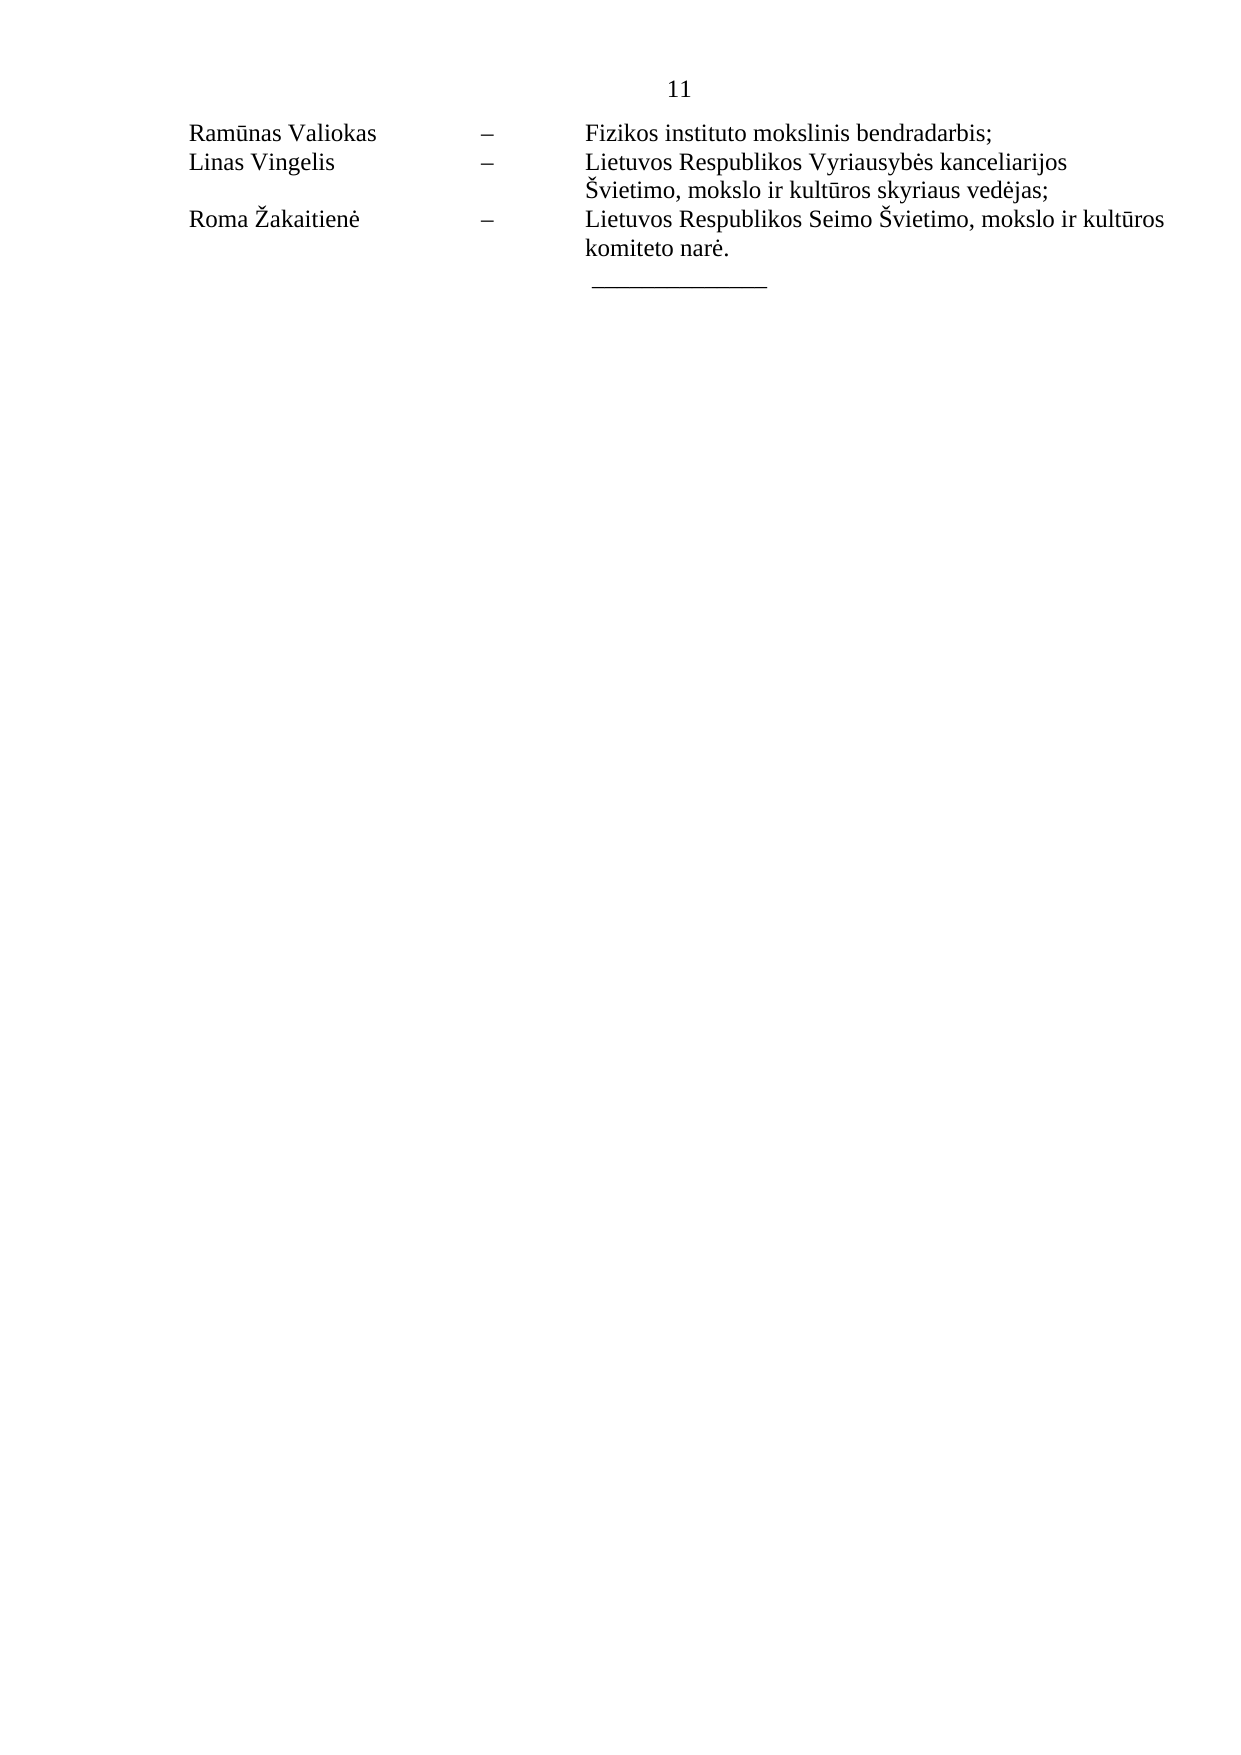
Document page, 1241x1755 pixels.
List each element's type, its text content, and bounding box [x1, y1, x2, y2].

table_cell Fizikos instituto mokslinis bendradarbis; [574, 118, 1181, 147]
table_cell – [470, 118, 574, 147]
table_cell Lietuvos Respublikos Seimo Švietimo, mokslo ir kultūros komiteto narė. [574, 204, 1181, 262]
text ______________ [177, 262, 1181, 291]
table_cell – [470, 147, 574, 204]
table_cell Ramūnas Valiokas [177, 118, 469, 147]
table_cell – [470, 204, 574, 262]
table_cell Linas Vingelis [177, 147, 469, 204]
table_cell Roma Žakaitienė [177, 204, 469, 262]
table_cell Lietuvos Respublikos Vyriausybės kanceliarijos Švietimo, mokslo ir kultūros skyriaus vedėjas; [574, 147, 1181, 204]
